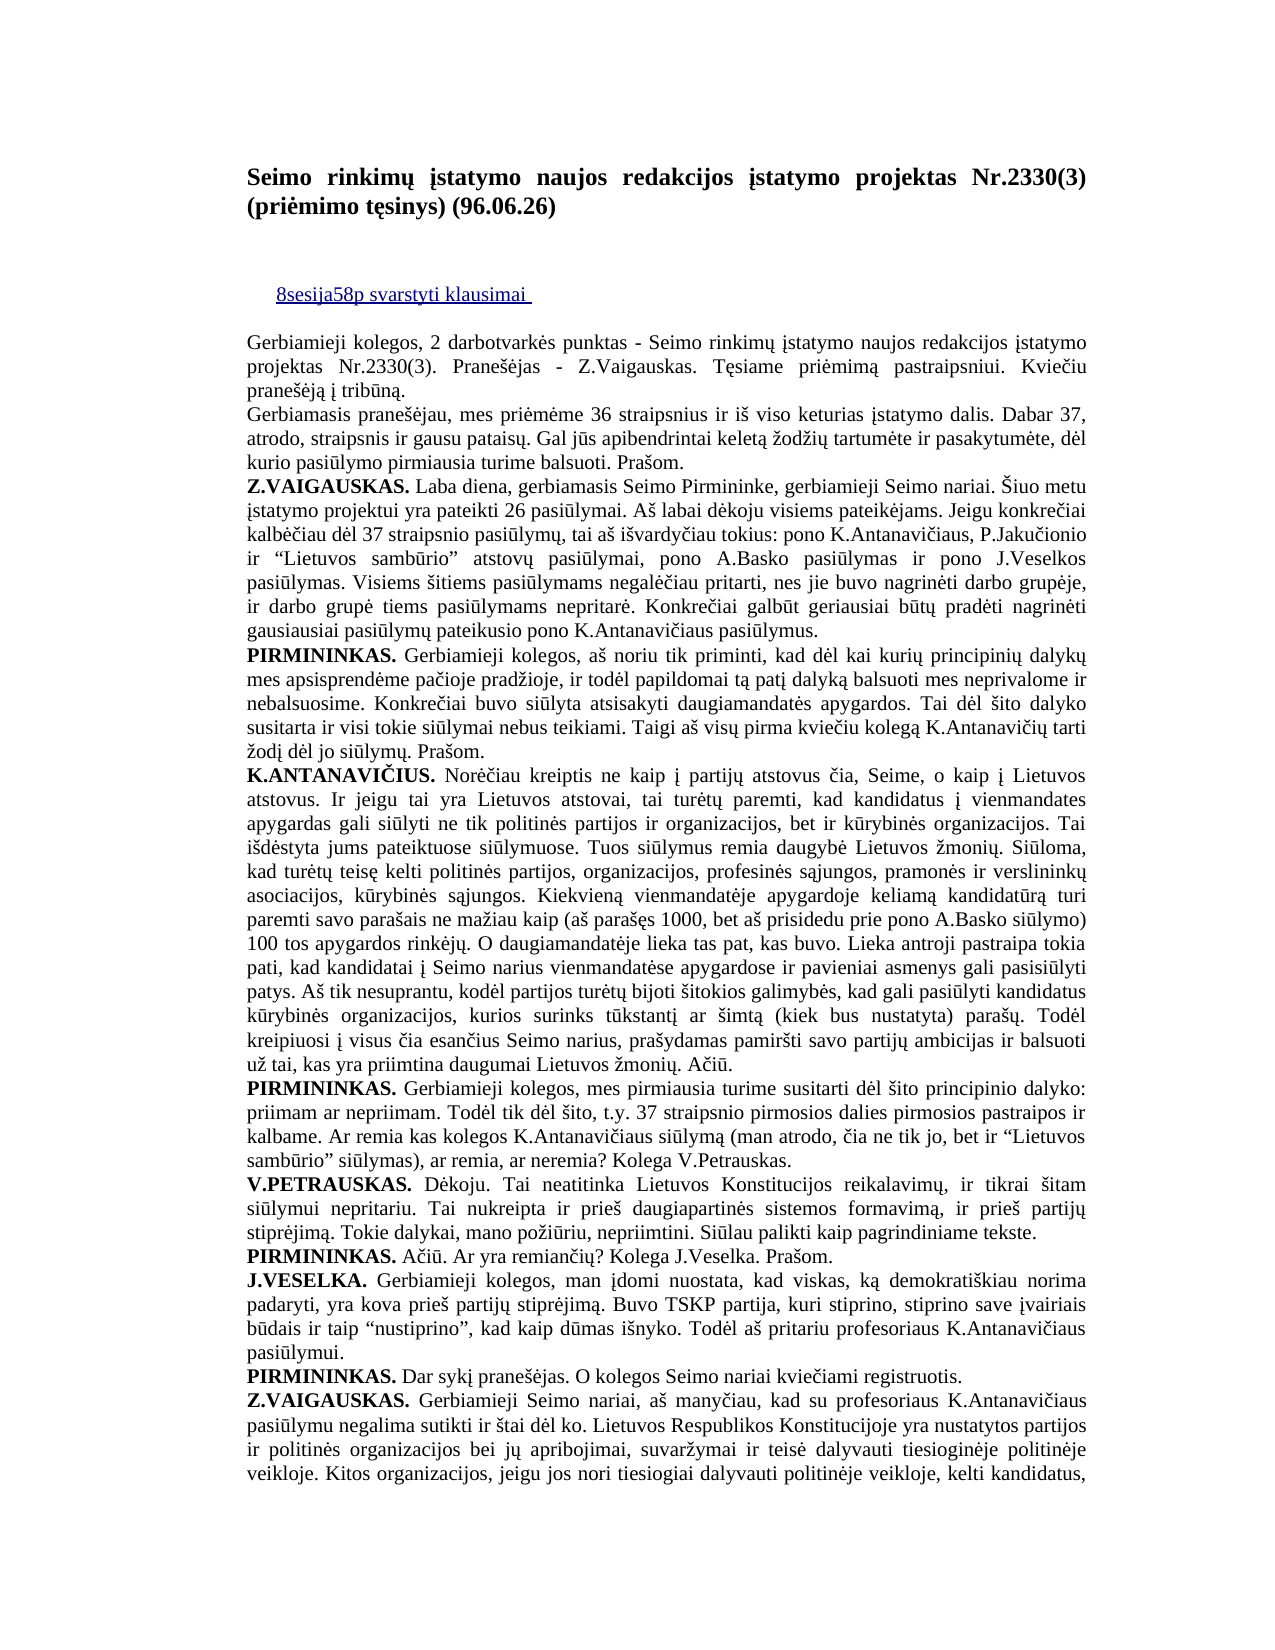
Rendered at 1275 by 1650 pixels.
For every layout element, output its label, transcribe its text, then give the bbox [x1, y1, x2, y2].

text Z.VAIGAUSKAS. Laba diena, gerbiamasis Seimo Pirmininke, gerbiamieji Seimo nariai. Šiuo metu įstatymo projektui yra pateikti 26 pasiūlymai. Aš labai dėkoju visiems pateikėjams. Jeigu konkrečiai kalbėčiau dėl 37 straipsnio pasiūlymų, tai aš išvardyčiau tokius: pono K.Antanavičiaus, P.Jakučionio ir “Lietuvos sambūrio” atstovų pasiūlymai, pono A.Basko pasiūlymas ir pono J.Veselkos pasiūlymas. Visiems šitiems pasiūlymams negalėčiau pritarti, nes jie buvo nagrinėti darbo grupėje, ir darbo grupė tiems pasiūlymams nepritarė. Konkrečiai galbūt geriausiai būtų pradėti nagrinėti gausiausiai pasiūlymų pateikusio pono K.Antanavičiaus pasiūlymus. [247, 474, 1087, 642]
text K.ANTANAVIČIUS. Norėčiau kreiptis ne kaip į partijų atstovus čia, Seime, o kaip į Lietuvos atstovus. Ir jeigu tai yra Lietuvos atstovai, tai turėtų paremti, kad kandidatus į vienmandates apygardas gali siūlyti ne tik politinės partijos ir organizacijos, bet ir kūrybinės organizacijos. Tai išdėstyta jums pateiktuose siūlymuose. Tuos siūlymus remia daugybė Lietuvos žmonių. Siūloma, kad turėtų teisę kelti politinės partijos, organizacijos, profesinės sąjungos, pramonės ir verslininkų asociacijos, kūrybinės sąjungos. Kiekvieną vienmandatėje apygardoje keliamą kandidatūrą turi paremti savo parašais ne mažiau kaip (aš parašęs 1000, bet aš prisidedu prie pono A.Basko siūlymo) 100 tos apygardos rinkėjų. O daugiamandatėje lieka tas pat, kas buvo. Lieka antroji pastraipa tokia pati, kad kandidatai į Seimo narius vienmandatėse apygardose ir pavieniai asmenys gali pasisiūlyti patys. Aš tik nesuprantu, kodėl partijos turėtų bijoti šitokios galimybės, kad gali pasiūlyti kandidatus kūrybinės organizacijos, kurios surinks tūkstantį ar šimtą (kiek bus nustatyta) parašų. Todėl kreipiuosi į visus čia esančius Seimo narius, prašydamas pamiršti savo partijų ambicijas ir balsuoti už tai, kas yra priimtina daugumai Lietuvos žmonių. Ačiū. [247, 763, 1087, 1076]
text 8sesija58p svarstyti klausimai [247, 282, 1087, 306]
text PIRMININKAS. Ačiū. Ar yra remiančių? Kolega J.Veselka. Prašom. [247, 1244, 1087, 1268]
text PIRMININKAS. Gerbiamieji kolegos, aš noriu tik priminti, kad dėl kai kurių principinių dalykų mes apsisprendėme pačioje pradžioje, ir todėl papildomai tą patį dalyką balsuoti mes neprivalome ir nebalsuosime. Konkrečiai buvo siūlyta atsisakyti daugiamandatės apygardos. Tai dėl šito dalyko susitarta ir visi tokie siūlymai nebus teikiami. Taigi aš visų pirma kviečiu kolegą K.Antanavičių tarti žodį dėl jo siūlymų. Prašom. [247, 642, 1087, 763]
text V.PETRAUSKAS. Dėkoju. Tai neatitinka Lietuvos Konstitucijos reikalavimų, ir tikrai šitam siūlymui nepritariu. Tai nukreipta ir prieš daugiapartinės sistemos formavimą, ir prieš partijų stiprėjimą. Tokie dalykai, mano požiūriu, nepriimtini. Siūlau palikti kaip pagrindiniame tekste. [247, 1172, 1087, 1244]
text J.VESELKA. Gerbiamieji kolegos, man įdomi nuostata, kad viskas, ką demokratiškiau norima padaryti, yra kova prieš partijų stiprėjimą. Buvo TSKP partija, kuri stiprino, stiprino save įvairiais būdais ir taip “nustiprino”, kad kaip dūmas išnyko. Todėl aš pritariu profesoriaus K.Antanavičiaus pasiūlymui. [247, 1268, 1087, 1364]
text PIRMININKAS. Gerbiamieji kolegos, mes pirmiausia turime susitarti dėl šito principinio dalyko: priimam ar nepriimam. Todėl tik dėl šito, t.y. 37 straipsnio pirmosios dalies pirmosios pastraipos ir kalbame. Ar remia kas kolegos K.Antanavičiaus siūlymą (man atrodo, čia ne tik jo, bet ir “Lietuvos sambūrio” siūlymas), ar remia, ar neremia? Kolega V.Petrauskas. [247, 1076, 1087, 1172]
text Z.VAIGAUSKAS. Gerbiamieji Seimo nariai, aš manyčiau, kad su profesoriaus K.Antanavičiaus pasiūlymu negalima sutikti ir štai dėl ko. Lietuvos Respublikos Konstitucijoje yra nustatytos partijos ir politinės organizacijos bei jų apribojimai, suvaržymai ir teisė dalyvauti tiesioginėje politinėje veikloje. Kitos organizacijos, jeigu jos nori tiesiogiai dalyvauti politinėje veikloje, kelti kandidatus, [247, 1388, 1087, 1485]
text Gerbiamieji kolegos, 2 darbotvarkės punktas - Seimo rinkimų įstatymo naujos redakcijos įstatymo projektas Nr.2330(3). Pranešėjas - Z.Vaigauskas. Tęsiame priėmimą pastraipsniui. Kviečiu pranešėją į tribūną. [247, 330, 1087, 402]
text Seimo rinkimų įstatymo naujos redakcijos įstatymo projektas Nr.2330(3) (priėmimo tęsinys) (96.06.26) [247, 162, 1087, 220]
text PIRMININKAS. Dar sykį pranešėjas. O kolegos Seimo nariai kviečiami registruotis. [247, 1364, 1087, 1388]
text Gerbiamasis pranešėjau, mes priėmėme 36 straipsnius ir iš viso keturias įstatymo dalis. Dabar 37, atrodo, straipsnis ir gausu pataisų. Gal jūs apibendrintai keletą žodžių tartumėte ir pasakytumėte, dėl kurio pasiūlymo pirmiausia turime balsuoti. Prašom. [247, 402, 1087, 474]
